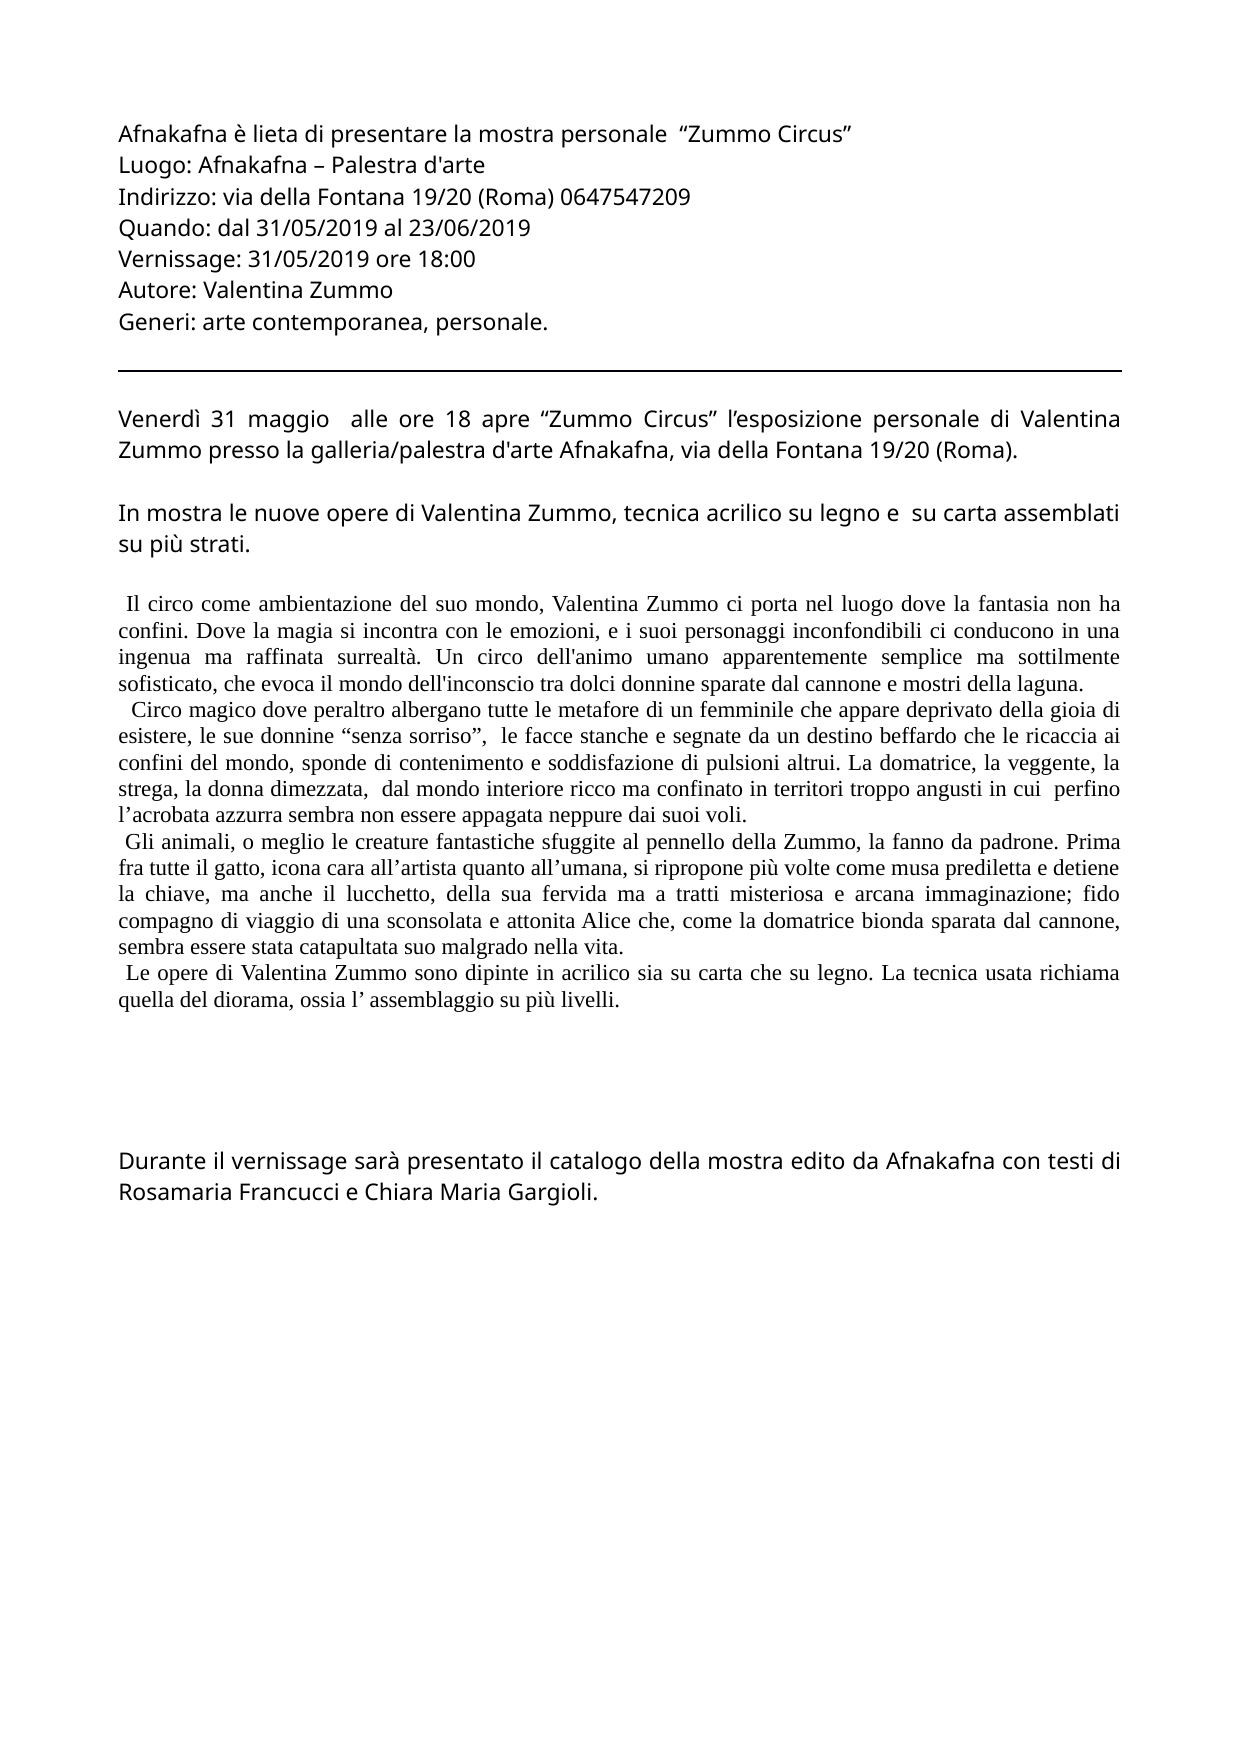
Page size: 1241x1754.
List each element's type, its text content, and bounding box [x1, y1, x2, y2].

text Circo magico dove peraltro albergano tutte le metafore di un femminile che appare deprivato della gioia di esistere, le sue donnine “senza sorriso”, le facce stanche e segnate da un destino beffardo che le ricaccia ai confini del mondo, sponde di contenimento e soddisfazione di pulsioni altrui. La domatrice, la veggente, la strega, la donna dimezzata, dal mondo interiore ricco ma confinato in territori troppo angusti in cui perfino l’acrobata azzurra sembra non essere appagata neppure dai suoi voli. [118, 696, 1122, 828]
text Generi: arte contemporanea, personale. [118, 306, 1122, 337]
text Afnakafna è lieta di presentare la mostra personale “Zummo Circus” [118, 118, 1122, 149]
text Le opere di Valentina Zummo sono dipinte in acrilico sia su carta che su legno. La tecnica usata richiama quella del diorama, ossia l’ assemblaggio su più livelli. [118, 959, 1122, 1012]
text Durante il vernissage sarà presentato il catalogo della mostra edito da Afnakafna con testi di Rosamaria Francucci e Chiara Maria Gargioli. [118, 1145, 1122, 1207]
text Indirizzo: via della Fontana 19/20 (Roma) 0647547209 [118, 181, 1122, 212]
text In mostra le nuove opere di Valentina Zummo, tecnica acrilico su legno e su carta assemblati su più strati. [118, 497, 1122, 559]
text Venerdì 31 maggio alle ore 18 apre “Zummo Circus” l’esposizione personale di Valentina Zummo presso la galleria/palestra d'arte Afnakafna, via della Fontana 19/20 (Roma). [118, 403, 1122, 466]
text Luogo: Afnakafna – Palestra d'arte [118, 149, 1122, 181]
text Gli animali, o meglio le creature fantastiche sfuggite al pennello della Zummo, la fanno da padrone. Prima fra tutte il gatto, icona cara all’artista quanto all’umana, si ripropone più volte come musa prediletta e detiene la chiave, ma anche il lucchetto, della sua fervida ma a tratti misteriosa e arcana immaginazione; fido compagno di viaggio di una sconsolata e attonita Alice che, come la domatrice bionda sparata dal cannone, sembra essere stata catapultata suo malgrado nella vita. [118, 828, 1122, 959]
text Il circo come ambientazione del suo mondo, Valentina Zummo ci porta nel luogo dove la fantasia non ha confini. Dove la magia si incontra con le emozioni, e i suoi personaggi inconfondibili ci conducono in una ingenua ma raffinata surrealtà. Un circo dell'animo umano apparentemente semplice ma sottilmente sofisticato, che evoca il mondo dell'inconscio tra dolci donnine sparate dal cannone e mostri della laguna. [118, 591, 1122, 696]
text Autore: Valentina Zummo [118, 274, 1122, 306]
text Quando: dal 31/05/2019 al 23/06/2019 [118, 212, 1122, 243]
text Vernissage: 31/05/2019 ore 18:00 [118, 243, 1122, 274]
